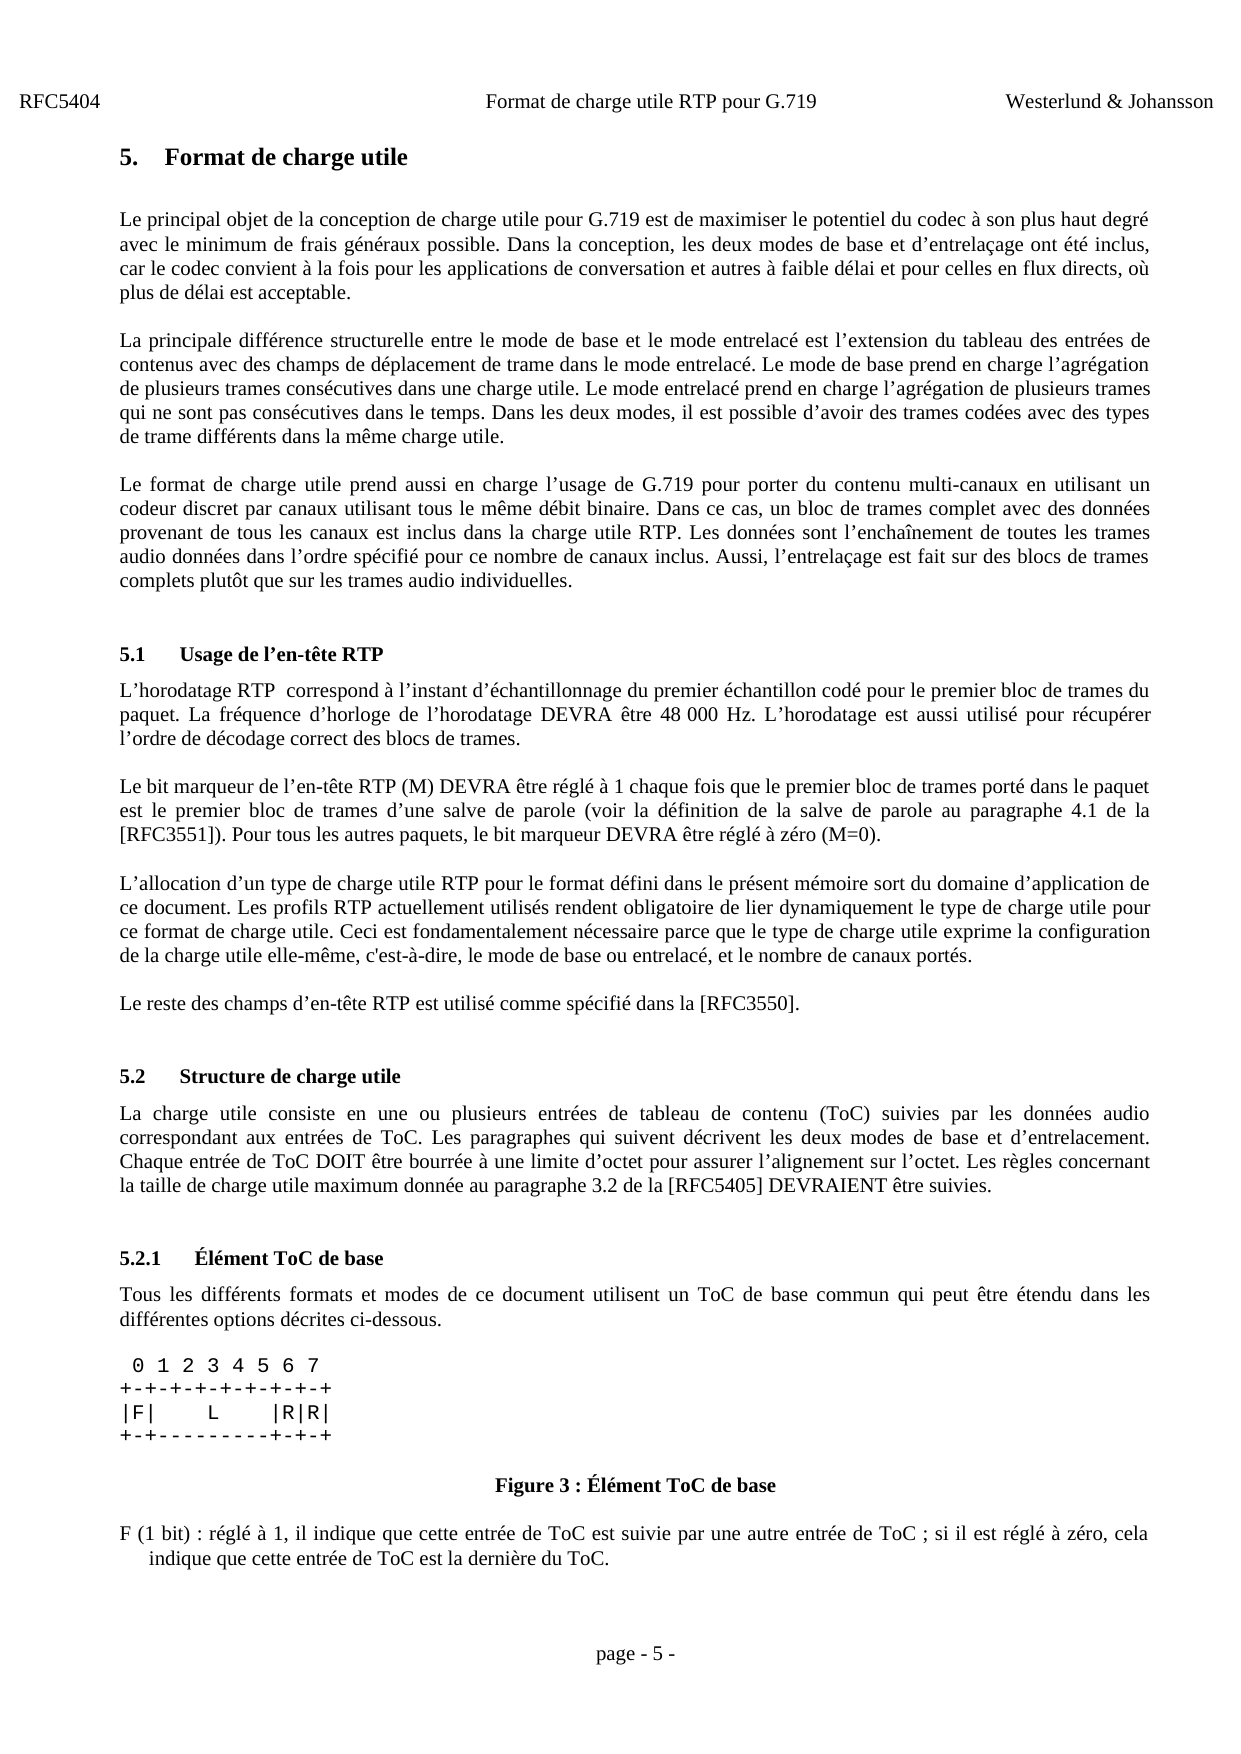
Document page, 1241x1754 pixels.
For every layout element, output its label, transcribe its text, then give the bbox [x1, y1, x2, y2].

subtitle Figure 3 : Élément ToC de base [119, 1473, 1152, 1497]
text Tous les différents formats et modes de ce document utilisent un ToC de base commun qui peut être étendu dans les différentes options décrites ci-dessous. [119, 1282, 1152, 1331]
text Le bit marqueur de l’en-tête RTP (M) DEVRA être réglé à 1 chaque fois que le premier bloc de trames porté dans le paquet est le premier bloc de trames d’une salve de parole (voir la définition de la salve de parole au paragraphe 4.1 de la [RFC3551]). Pour tous les autres paquets, le bit marqueur DEVRA être réglé à zéro (M=0). [119, 774, 1152, 846]
text La principale différence structurelle entre le mode de base et le mode entrelacé est l’extension du tableau des entrées de contenus avec des champs de déplacement de trame dans le mode entrelacé. Le mode de base prend en charge l’agrégation de plusieurs trames consécutives dans une charge utile. Le mode entrelacé prend en charge l’agrégation de plusieurs trames qui ne sont pas consécutives dans le temps. Dans les deux modes, il est possible d’avoir des trames codées avec des types de trame différents dans la même charge utile. [119, 328, 1152, 448]
text +-+-+-+-+-+-+-+-+ [119, 1378, 1152, 1402]
text Le principal objet de la conception de charge utile pour G.719 est de maximiser le potentiel du codec à son plus haut degré avec le minimum de frais généraux possible. Dans la conception, les deux modes de base et d’entrelaçage ont été inclus, car le codec convient à la fois pour les applications de conversation et autres à faible délai et pour celles en flux directs, où plus de délai est acceptable. [119, 207, 1152, 304]
text 0 1 2 3 4 5 6 7 [119, 1354, 1152, 1378]
text +-+---------+-+-+ [119, 1426, 1152, 1449]
subtitle 5.2 Structure de charge utile [119, 1064, 1152, 1088]
text L’horodatage RTP correspond à l’instant d’échantillonnage du premier échantillon codé pour le premier bloc de trames du paquet. La fréquence d’horloge de l’horodatage DEVRA être 48 000 Hz. L’horodatage est aussi utilisé pour récupérer l’ordre de décodage correct des blocs de trames. [119, 678, 1152, 750]
text |F| L |R|R| [119, 1402, 1152, 1426]
subtitle 5. Format de charge utile [119, 142, 1152, 171]
text La charge utile consiste en une ou plusieurs entrées de tableau de contenu (ToC) suivies par les données audio correspondant aux entrées de ToC. Les paragraphes qui suivent décrivent les deux modes de base et d’entrelacement. Chaque entrée de ToC DOIT être bourrée à une limite d’octet pour assurer l’alignement sur l’octet. Les règles concernant la taille de charge utile maximum donnée au paragraphe 3.2 de la [RFC5405] DEVRAIENT être suivies. [119, 1101, 1152, 1197]
subtitle 5.2.1 Élément ToC de base [119, 1246, 1152, 1270]
text Le reste des champs d’en-tête RTP est utilisé comme spécifié dans la [RFC3550]. [119, 991, 1152, 1015]
text Le format de charge utile prend aussi en charge l’usage de G.719 pour porter du contenu multi-canaux en utilisant un codeur discret par canaux utilisant tous le même débit binaire. Dans ce cas, un bloc de trames complet avec des données provenant de tous les canaux est inclus dans la charge utile RTP. Les données sont l’enchaînement de toutes les trames audio données dans l’ordre spécifié pour ce nombre de canaux inclus. Aussi, l’entrelaçage est fait sur des blocs de trames complets plutôt que sur les trames audio individuelles. [119, 472, 1152, 592]
text L’allocation d’un type de charge utile RTP pour le format défini dans le présent mémoire sort du domaine d’application de ce document. Les profils RTP actuellement utilisés rendent obligatoire de lier dynamiquement le type de charge utile pour ce format de charge utile. Ceci est fondamentalement nécessaire parce que le type de charge utile exprime la configuration de la charge utile elle-même, c'est-à-dire, le mode de base ou entrelacé, et le nombre de canaux portés. [119, 871, 1152, 967]
text F (1 bit) : réglé à 1, il indique que cette entrée de ToC est suivie par une autre entrée de ToC ; si il est réglé à zéro, cela indique que cette entrée de ToC est la dernière du ToC. [119, 1521, 1152, 1569]
subtitle 5.1 Usage de l’en-tête RTP [119, 641, 1152, 666]
